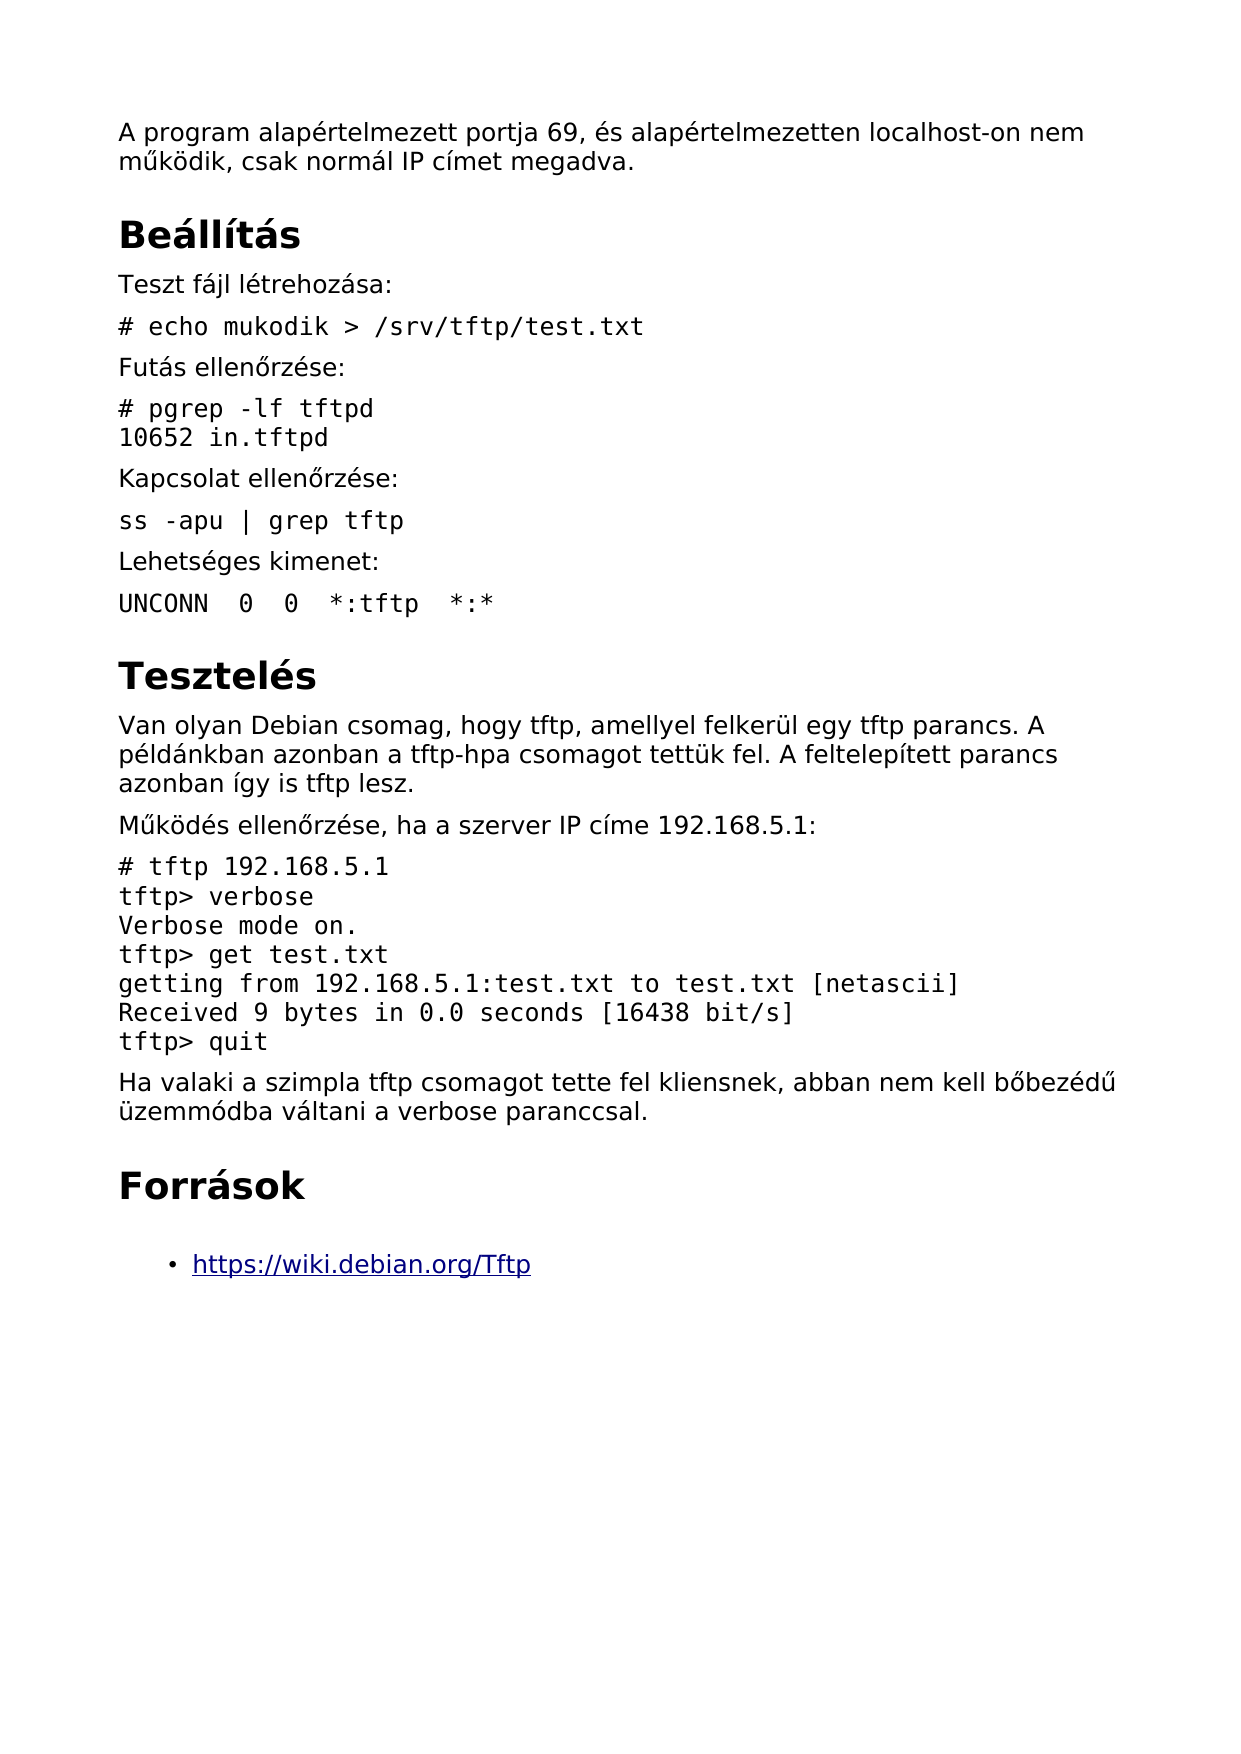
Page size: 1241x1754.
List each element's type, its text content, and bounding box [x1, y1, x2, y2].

text Működés ellenőrzése, ha a szerver IP címe 192.168.5.1: [118, 811, 1122, 840]
subtitle Források [118, 1164, 1122, 1208]
text Ha valaki a szimpla tftp csomagot tette fel kliensnek, abban nem kell bőbezédű üzemmódba váltani a verbose paranccsal. [118, 1068, 1122, 1127]
text Van olyan Debian csomag, hogy tftp, amellyel felkerül egy tftp parancs. A példánkban azonban a tftp-hpa csomagot tettük fel. A feltelepített parancs azonban így is tftp lesz. [118, 711, 1122, 798]
text Lehetséges kimenet: [118, 547, 1122, 576]
subtitle Tesztelés [118, 655, 1122, 698]
subtitle Beállítás [118, 214, 1122, 258]
text A program alapértelmezett portja 69, és alapértelmezetten localhost-on nem működik, csak normál IP címet megadva. [118, 118, 1122, 176]
text UNCONN 0 0 *:tftp *:* [118, 589, 1122, 618]
text Kapcsolat ellenőrzése: [118, 464, 1122, 494]
text # tftp 192.168.5.1 tftp> verbose Verbose mode on. tftp> get test.txt getting from 192.168.5.1:test.txt to test.txt [netascii] Received 9 bytes in 0.0 seconds [16438 bit/s] tftp> quit [118, 852, 1122, 1057]
text # echo mukodik > /srv/tftp/test.txt [118, 312, 1122, 341]
text # pgrep -lf tftpd 10652 in.tftpd [118, 394, 1122, 453]
text Futás ellenőrzése: [118, 353, 1122, 382]
text Teszt fájl létrehozása: [118, 270, 1122, 299]
text ss -apu | grep tftp [118, 506, 1122, 535]
list https://wiki.debian.org/Tftp [177, 1250, 1122, 1279]
